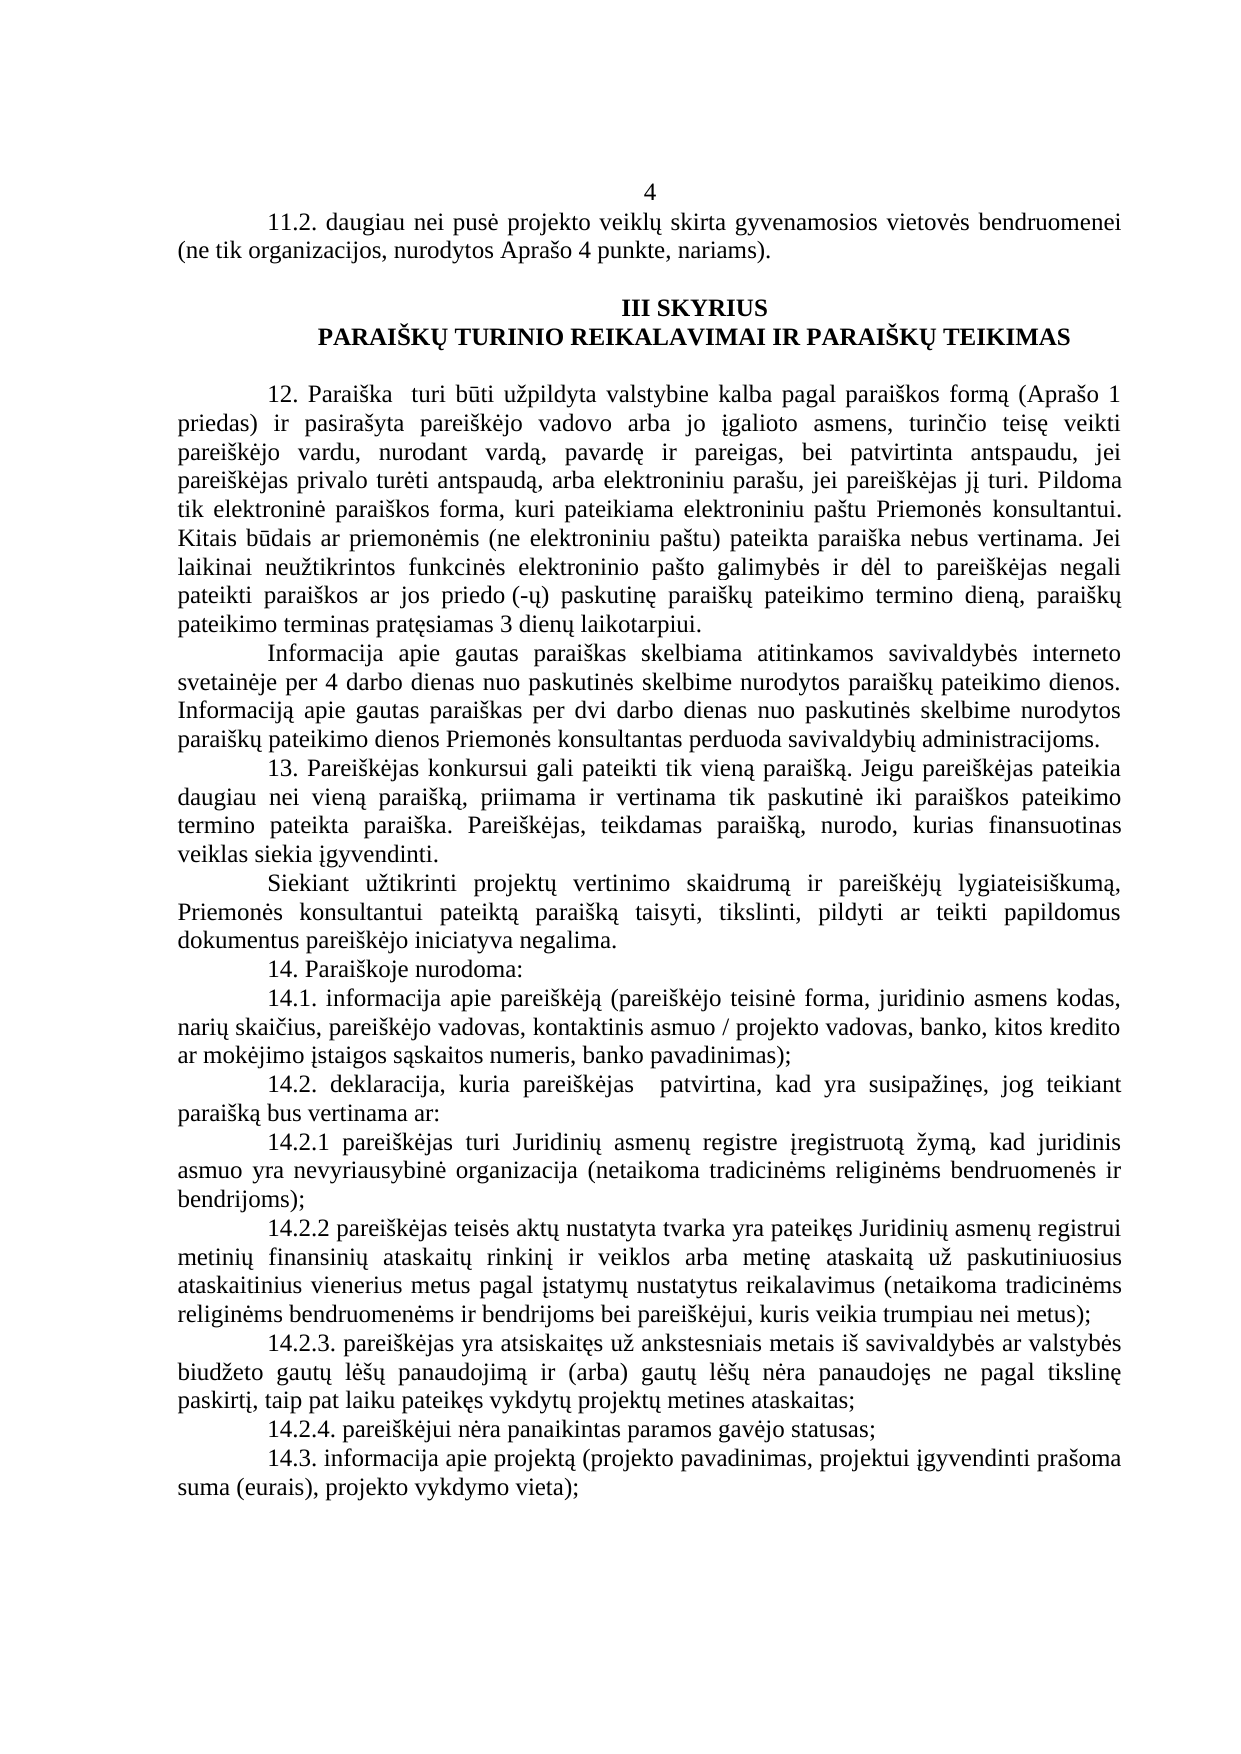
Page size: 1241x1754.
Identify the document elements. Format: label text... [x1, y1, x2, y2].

text 14.2.2 pareiškėjas teisės aktų nustatyta tvarka yra pateikęs Juridinių asmenų registrui metinių finansinių ataskaitų rinkinį ir veiklos arba metinę ataskaitą už paskutiniuosius ataskaitinius vienerius metus pagal įstatymų nustatytus reikalavimus (netaikoma tradicinėms religinėms bendruomenėms ir bendrijoms bei pareiškėjui, kuris veikia trumpiau nei metus); [177, 1213, 1122, 1328]
text 13. Pareiškėjas konkursui gali pateikti tik vieną paraišką. Jeigu pareiškėjas pateikia daugiau nei vieną paraišką, priimama ir vertinama tik paskutinė iki paraiškos pateikimo termino pateikta paraiška. Pareiškėjas, teikdamas paraišką, nurodo, kurias finansuotinas veiklas siekia įgyvendinti. [177, 753, 1122, 868]
text PARAIŠKŲ TURINIO REIKALAVIMAI IR PARAIŠKŲ TEIKIMAS [177, 322, 1122, 350]
text 12. Paraiška turi būti užpildyta valstybine kalba pagal paraiškos formą (Aprašo 1 priedas) ir pasirašyta pareiškėjo vadovo arba jo įgalioto asmens, turinčio teisę veikti pareiškėjo vardu, nurodant vardą, pavardę ir pareigas, bei patvirtinta antspaudu, jei pareiškėjas privalo turėti antspaudą, arba elektroniniu parašu, jei pareiškėjas jį turi. Pildoma tik elektroninė paraiškos forma, kuri pateikiama elektroniniu paštu Priemonės konsultantui. Kitais būdais ar priemonėmis (ne elektroniniu paštu) pateikta paraiška nebus vertinama. Jei laikinai neužtikrintos funkcinės elektroninio pašto galimybės ir dėl to pareiškėjas negali pateikti paraiškos ar jos priedo (‑ų) paskutinę paraiškų pateikimo termino dieną, paraiškų pateikimo terminas pratęsiamas 3 dienų laikotarpiui. [177, 379, 1122, 638]
text 14. Paraiškoje nurodoma: [177, 954, 1122, 983]
text III SKYRIUS [177, 293, 1122, 322]
text 14.2. deklaracija, kuria pareiškėjas patvirtina, kad yra susipažinęs, jog teikiant paraišką bus vertinama ar: [177, 1069, 1122, 1127]
text 14.2.4. pareiškėjui nėra panaikintas paramos gavėjo statusas; [177, 1414, 1122, 1443]
text 14.2.1 pareiškėjas turi Juridinių asmenų registre įregistruotą žymą, kad juridinis asmuo yra nevyriausybinė organizacija (netaikoma tradicinėms religinėms bendruomenės ir bendrijoms); [177, 1127, 1122, 1213]
text 14.1. informacija apie pareiškėją (pareiškėjo teisinė forma, juridinio asmens kodas, narių skaičius, pareiškėjo vadovas, kontaktinis asmuo / projekto vadovas, banko, kitos kredito ar mokėjimo įstaigos sąskaitos numeris, banko pavadinimas); [177, 983, 1122, 1069]
text 11.2. daugiau nei pusė projekto veiklų skirta gyvenamosios vietovės bendruomenei (ne tik organizacijos, nurodytos Aprašo 4 punkte, nariams). [177, 207, 1122, 264]
text 14.2.3. pareiškėjas yra atsiskaitęs už ankstesniais metais iš savivaldybės ar valstybės biudžeto gautų lėšų panaudojimą ir (arba) gautų lėšų nėra panaudojęs ne pagal tikslinę paskirtį, taip pat laiku pateikęs vykdytų projektų metines ataskaitas; [177, 1328, 1122, 1414]
text Siekiant užtikrinti projektų vertinimo skaidrumą ir pareiškėjų lygiateisiškumą, Priemonės konsultantui pateiktą paraišką taisyti, tikslinti, pildyti ar teikti papildomus dokumentus pareiškėjo iniciatyva negalima. [177, 868, 1122, 954]
text 14.3. informacija apie projektą (projekto pavadinimas, projektui įgyvendinti prašoma suma (eurais), projekto vykdymo vieta); [177, 1443, 1122, 1500]
text Informacija apie gautas paraiškas skelbiama atitinkamos savivaldybės interneto svetainėje per 4 darbo dienas nuo paskutinės skelbime nurodytos paraiškų pateikimo dienos. Informaciją apie gautas paraiškas per dvi darbo dienas nuo paskutinės skelbime nurodytos paraiškų pateikimo dienos Priemonės konsultantas perduoda savivaldybių administracijoms. [177, 638, 1122, 753]
